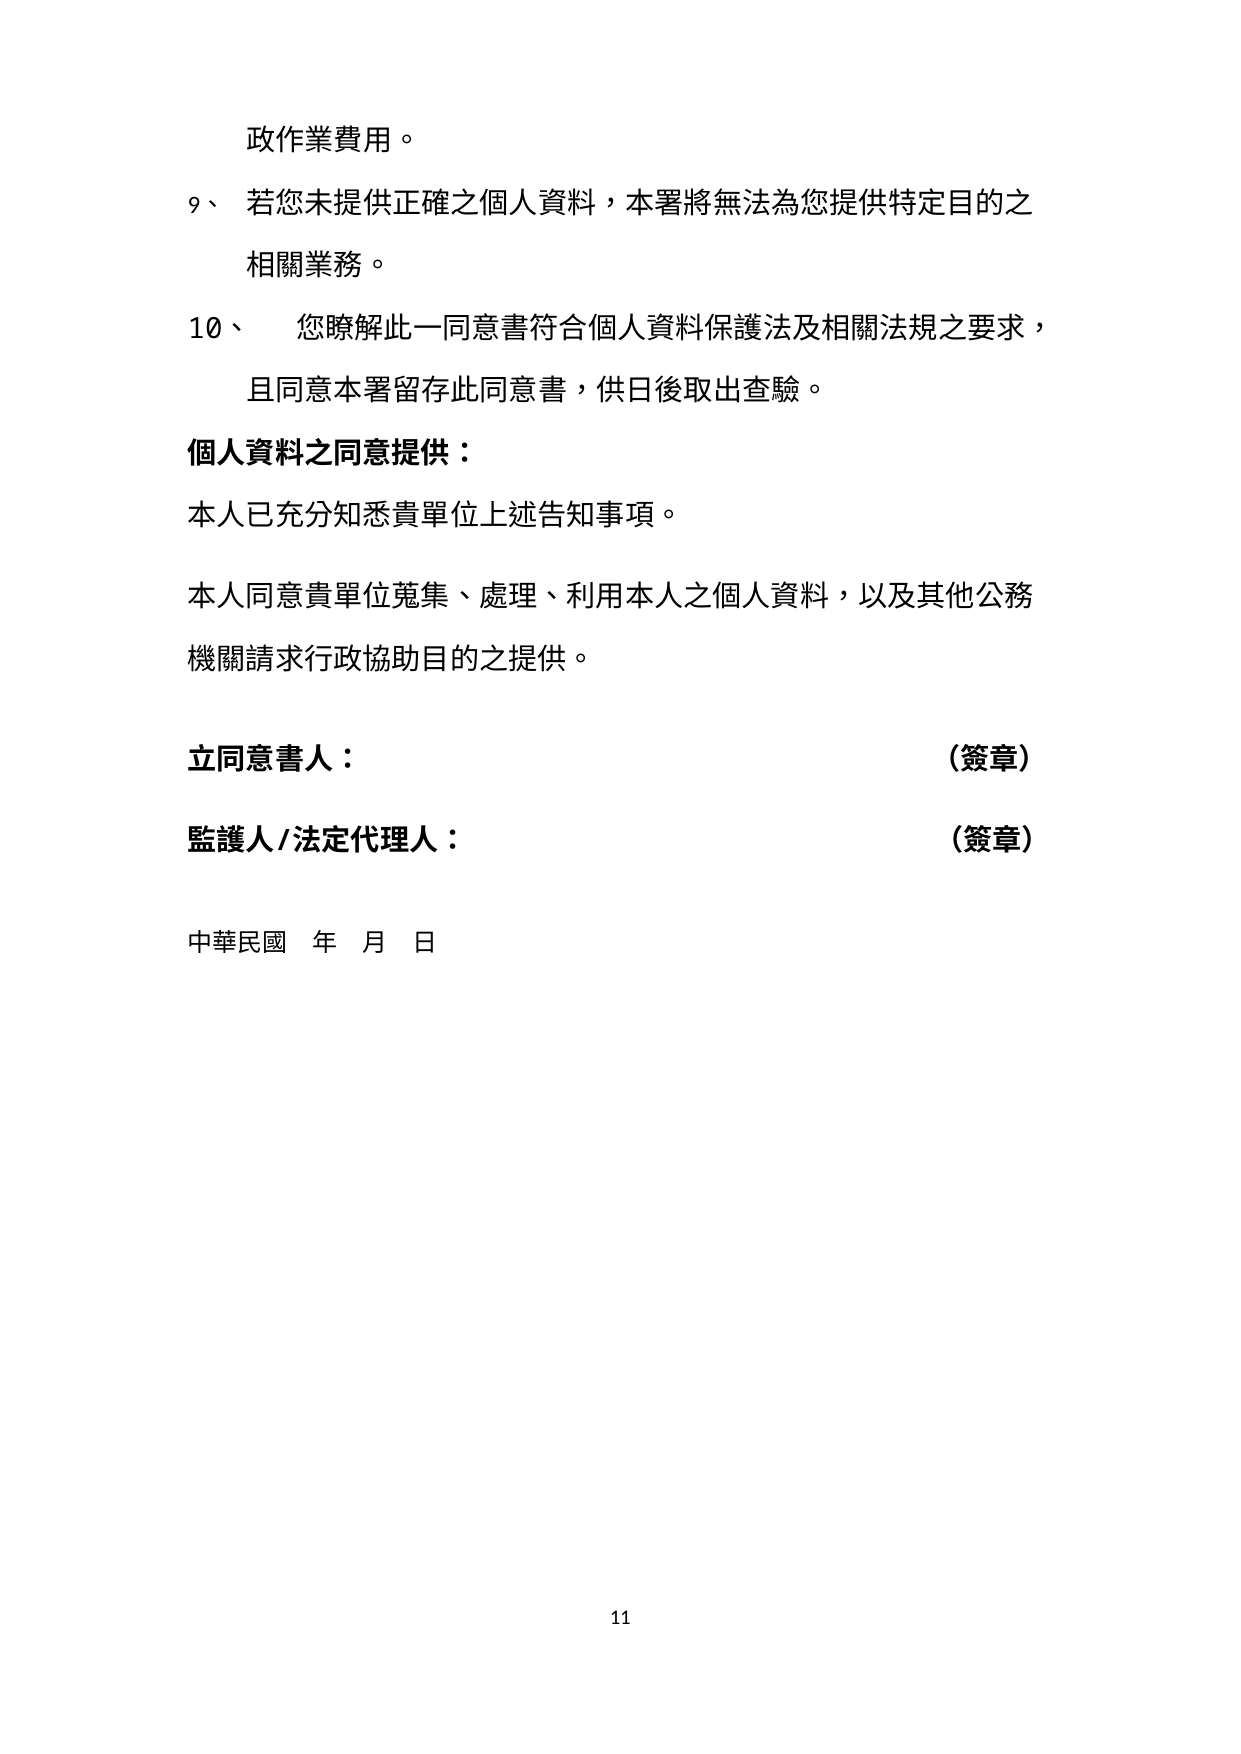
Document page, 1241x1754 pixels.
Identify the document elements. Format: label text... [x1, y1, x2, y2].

text 本人已充分知悉貴單位上述告知事項。 [187, 471, 1053, 534]
text 立同意書人： （簽章） [187, 715, 1053, 777]
list 若您未提供正確之個人資料，本署將無法為您提供特定目的之相關業務。 [187, 159, 1053, 284]
text 個人資料之同意提供： [187, 409, 1053, 471]
text 本人同意貴單位蒐集、處理、利用本人之個人資料，以及其他公務機關請求行政協助目的之提供。 [187, 552, 1053, 677]
text 中華民國 年 月 日 [187, 899, 1053, 961]
list 政作業費用。 [187, 96, 1053, 159]
text 監護人/法定代理人： （簽章） [187, 796, 1053, 859]
list 您瞭解此一同意書符合個人資料保護法及相關法規之要求，且同意本署留存此同意書，供日後取出查驗。 [187, 284, 1053, 409]
